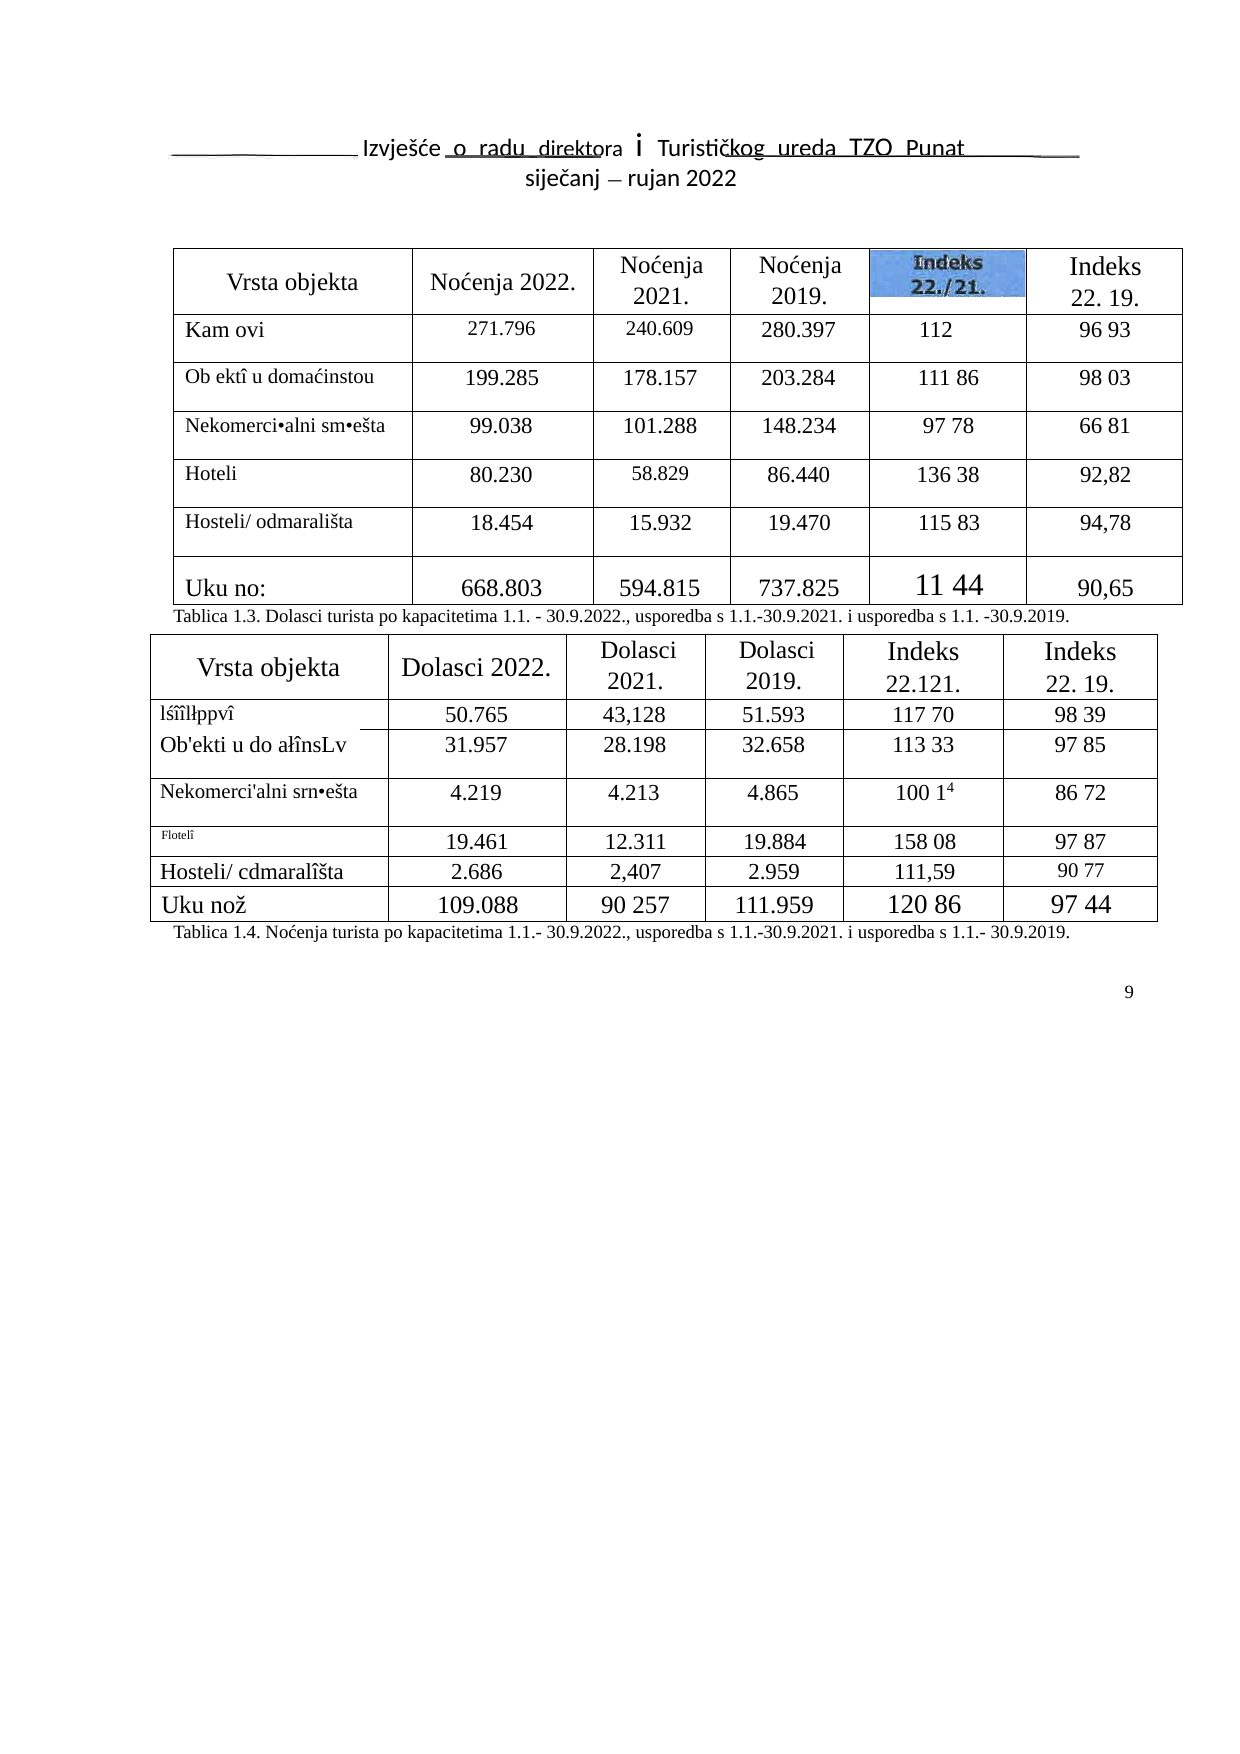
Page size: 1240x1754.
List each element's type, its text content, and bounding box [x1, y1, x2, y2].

table_cell 148.234 [731, 412, 869, 459]
table_cell 50.765 [389, 700, 566, 729]
table_cell Hosteli/ cdmaralîšta [151, 857, 388, 886]
table_cell 240.609 [594, 315, 730, 362]
table_cell 280.397 [731, 315, 869, 362]
table_cell 117 70 [844, 700, 1003, 729]
table_cell 111.959 [706, 887, 843, 921]
table_header Dolasci 2019. [706, 635, 843, 699]
table_cell 66 81 [1027, 412, 1182, 459]
table_cell 2.959 [706, 857, 843, 886]
table_cell 136 38 [870, 460, 1026, 507]
table_cell lśîîlłppvî [151, 700, 388, 729]
table_cell 80.230 [413, 460, 593, 507]
table_cell Uku nož [151, 887, 388, 921]
table_cell Flotelî [151, 827, 388, 856]
table_cell 100 14 [844, 779, 1003, 826]
table_cell [390, 363, 412, 411]
table_cell 86 72 [1004, 779, 1157, 826]
table_header Indeks 22.121. [844, 635, 1003, 699]
table_cell 158 08 [844, 827, 1003, 856]
table_cell 112 [870, 315, 1026, 362]
table_header Indeks 22. 19. [1004, 635, 1157, 699]
table_cell [390, 315, 412, 362]
table_header Noćenja 2019. [731, 249, 869, 314]
table_cell Ob'ekti u do ałînsLv [151, 729, 359, 777]
table_cell 594.815 [594, 557, 730, 604]
table_header Vrsta objekta [174, 249, 390, 314]
table_cell Uku no: [174, 557, 390, 604]
table_cell 178.157 [594, 363, 730, 411]
table_cell 113 33 [844, 730, 1003, 777]
table_cell 111,59 [844, 857, 1003, 886]
table_cell [390, 508, 412, 556]
table_cell 19.470 [731, 508, 869, 556]
table_header Dolasci 2022. [389, 635, 566, 699]
table_cell 96 93 [1027, 315, 1182, 362]
table_header Dolasci 2021. [567, 635, 705, 699]
table_cell Hosteli/ odmarališta [174, 508, 390, 556]
table_cell 90 77 [1004, 857, 1157, 886]
table_cell [390, 557, 412, 604]
table_header [870, 297, 1026, 314]
table_header Noćenja 2022. [413, 249, 593, 314]
table_cell 31.957 [389, 730, 566, 777]
table_cell 28.198 [567, 730, 705, 777]
table_cell 94,78 [1027, 508, 1182, 556]
table_cell 90,65 [1027, 557, 1182, 604]
table_cell 97 78 [870, 412, 1026, 459]
table_cell 32.658 [706, 730, 843, 777]
table_header Indeks 22. 19. [1027, 249, 1182, 314]
table_cell 109.088 [389, 887, 566, 921]
table_header Noćenja 2021. [594, 249, 730, 314]
table_cell [360, 779, 388, 826]
table_cell 2.686 [389, 857, 566, 886]
table_cell [390, 412, 412, 459]
table_cell 98 39 [1004, 700, 1157, 729]
table_cell 120 86 [844, 887, 1003, 921]
table_cell 4.213 [567, 779, 705, 826]
table_cell 98 03 [1027, 363, 1182, 411]
table_cell 86.440 [731, 460, 869, 507]
table_cell 58.829 [594, 460, 730, 507]
table_cell 11 44 [870, 557, 1026, 604]
table_cell 12.311 [567, 827, 705, 856]
table_header Vrsta objekta [151, 635, 388, 699]
table_cell 18.454 [413, 508, 593, 556]
text Tablica 1.4. Noćenja turista po kapacitetima 1.1.- 30.9.2022., usporedba s 1.1.-30.9.2021. i usporedba s 1.1.- 30.9.2019. [173, 922, 1107, 943]
table_cell 2,407 [567, 857, 705, 886]
table_cell 4.865 [706, 779, 843, 826]
table_cell 90 257 [567, 887, 705, 921]
table_cell 19.461 [389, 827, 566, 856]
table_cell 737.825 [731, 557, 869, 604]
table_cell 97 85 [1004, 730, 1157, 777]
table_cell 271.796 [413, 315, 593, 362]
table_cell [360, 730, 388, 777]
table_cell [390, 460, 412, 507]
table_cell 97 44 [1004, 887, 1157, 921]
table_cell Nekomerci'alni srn•ešta [151, 779, 359, 826]
table_header [390, 249, 412, 314]
table_cell 668.803 [413, 557, 593, 604]
table_cell 92,82 [1027, 460, 1182, 507]
table_cell 199.285 [413, 363, 593, 411]
table_cell 19.884 [706, 827, 843, 856]
table_cell 51.593 [706, 700, 843, 729]
table_cell Nekomerci•alni sm•ešta [174, 412, 390, 459]
table_cell Kam ovi [174, 315, 390, 362]
table_cell 4.219 [389, 779, 566, 826]
table_cell 43,128 [567, 700, 705, 729]
table_cell 101.288 [594, 412, 730, 459]
table_cell 111 86 [870, 363, 1026, 411]
table_cell 97 87 [1004, 827, 1157, 856]
table_cell 15.932 [594, 508, 730, 556]
table_cell 99.038 [413, 412, 593, 459]
table_cell Ob ektî u domaćinstou [174, 363, 390, 411]
text Tablica 1.3. Dolasci turista po kapacitetima 1.1. - 30.9.2022., usporedba s 1.1.-30.9.2021. i usporedba s 1.1. -30.9.2019. [173, 605, 1107, 626]
table_cell Hoteli [174, 460, 390, 507]
table_cell 115 83 [870, 508, 1026, 556]
table_cell 203.284 [731, 363, 869, 411]
